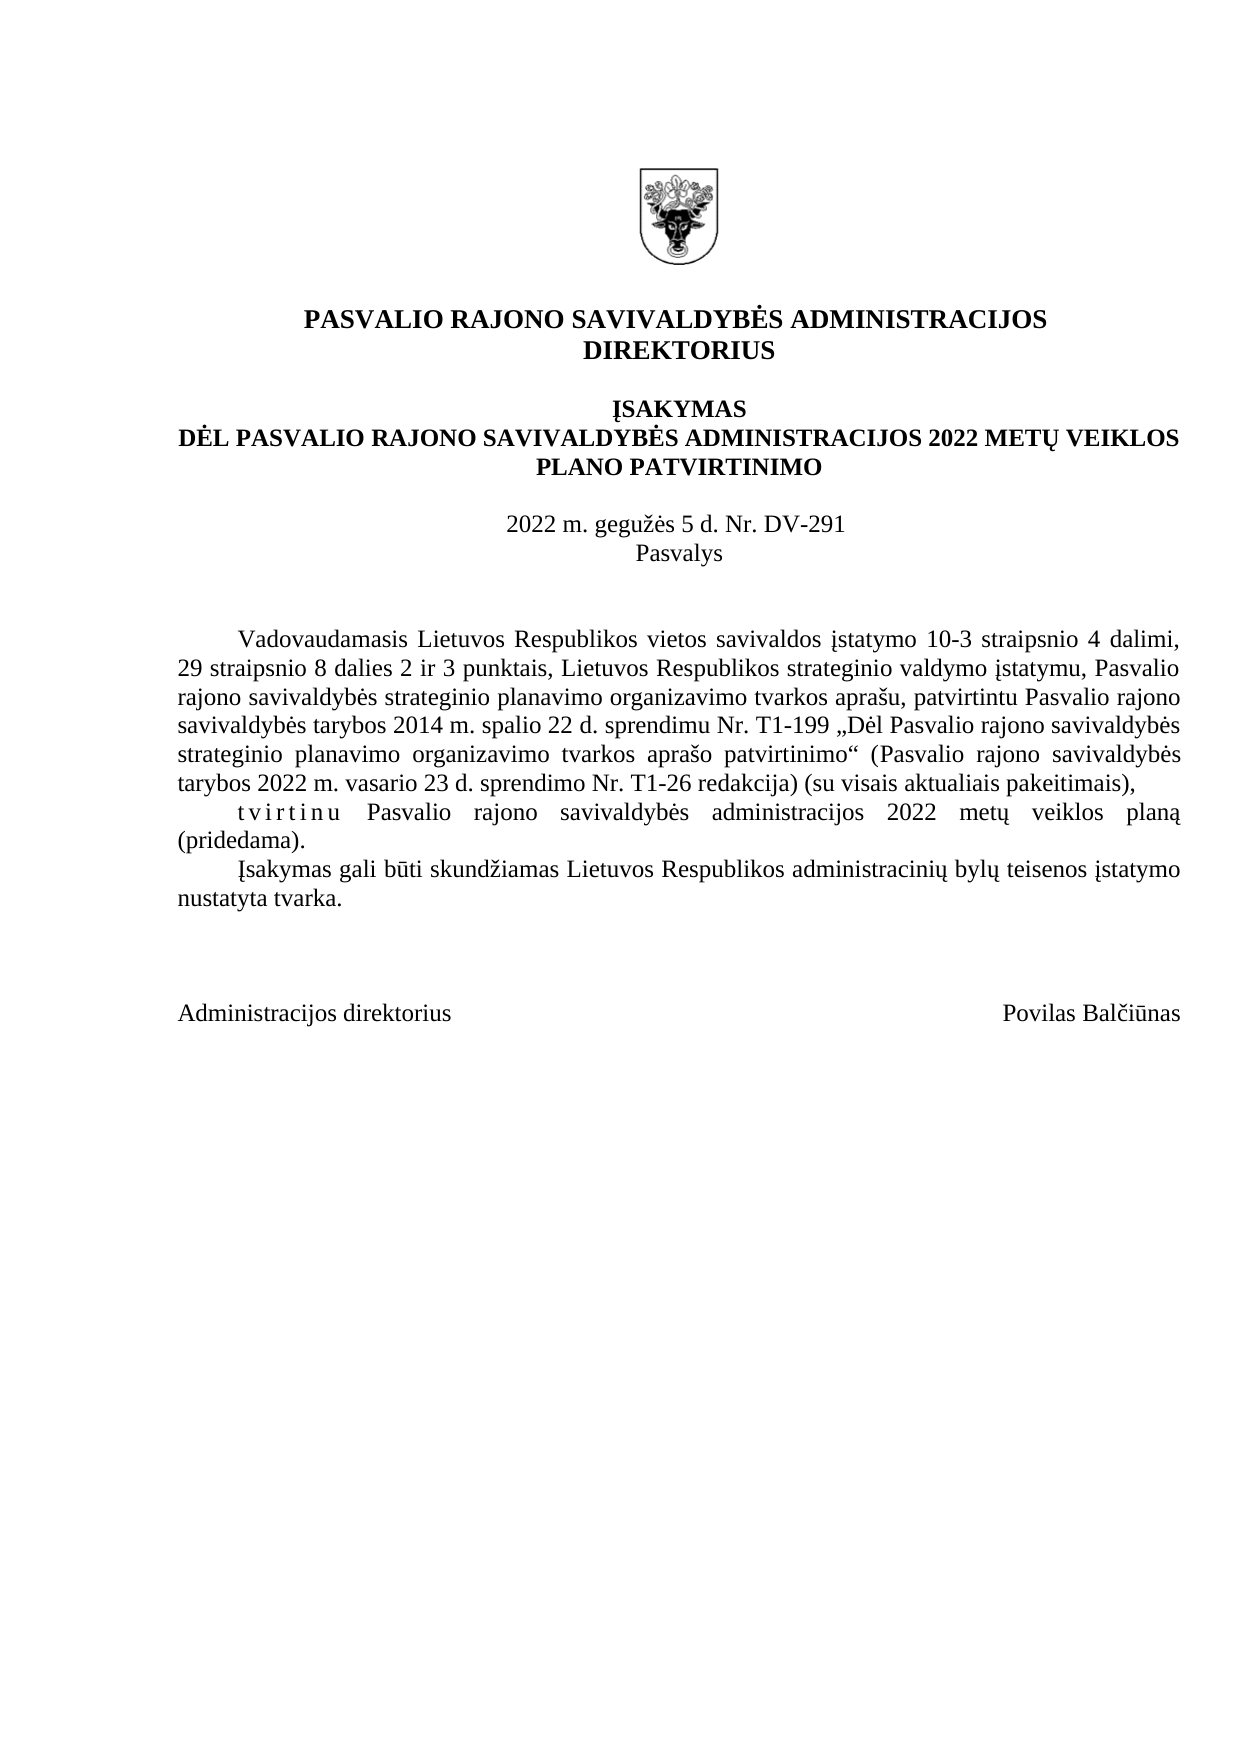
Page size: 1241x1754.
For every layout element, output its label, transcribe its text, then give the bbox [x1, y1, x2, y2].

text DĖL PASVALIO RAJONO SAVIVALDYBĖS ADMINISTRACIJOS 2022 METŲ VEIKLOS PLANO PATVIRTINIMO [177, 423, 1181, 480]
text Administracijos direktorius Povilas Balčiūnas [177, 998, 1181, 1027]
text Pasvalys [177, 538, 1181, 567]
text Įsakymas gali būti skundžiamas Lietuvos Respublikos administracinių bylų teisenos įstatymo nustatyta tvarka. [177, 854, 1181, 912]
text tvirtinu Pasvalio rajono savivaldybės administracijos 2022 metų veiklos planą (pridedama). [177, 797, 1181, 854]
text Vadovaudamasis Lietuvos Respublikos vietos savivaldos įstatymo 10-3 straipsnio 4 dalimi, 29 straipsnio 8 dalies 2 ir 3 punktais, Lietuvos Respublikos strateginio valdymo įstatymu, Pasvalio rajono savivaldybės strateginio planavimo organizavimo tvarkos aprašu, patvirtintu Pasvalio rajono savivaldybės tarybos 2014 m. spalio 22 d. sprendimu Nr. T1-199 „Dėl Pasvalio rajono savivaldybės strateginio planavimo organizavimo tvarkos aprašo patvirtinimo“ (Pasvalio rajono savivaldybės tarybos 2022 m. vasario 23 d. sprendimo Nr. T1-26 redakcija) (su visais aktualiais pakeitimais), [177, 624, 1181, 797]
text Pasvalio rajono savivaldybės administracijos [177, 303, 1181, 334]
text 2022 m. gegužės 5 d. Nr. DV-291 [177, 509, 1181, 538]
text direktorius [177, 334, 1181, 365]
text Įsakymas [177, 394, 1181, 423]
